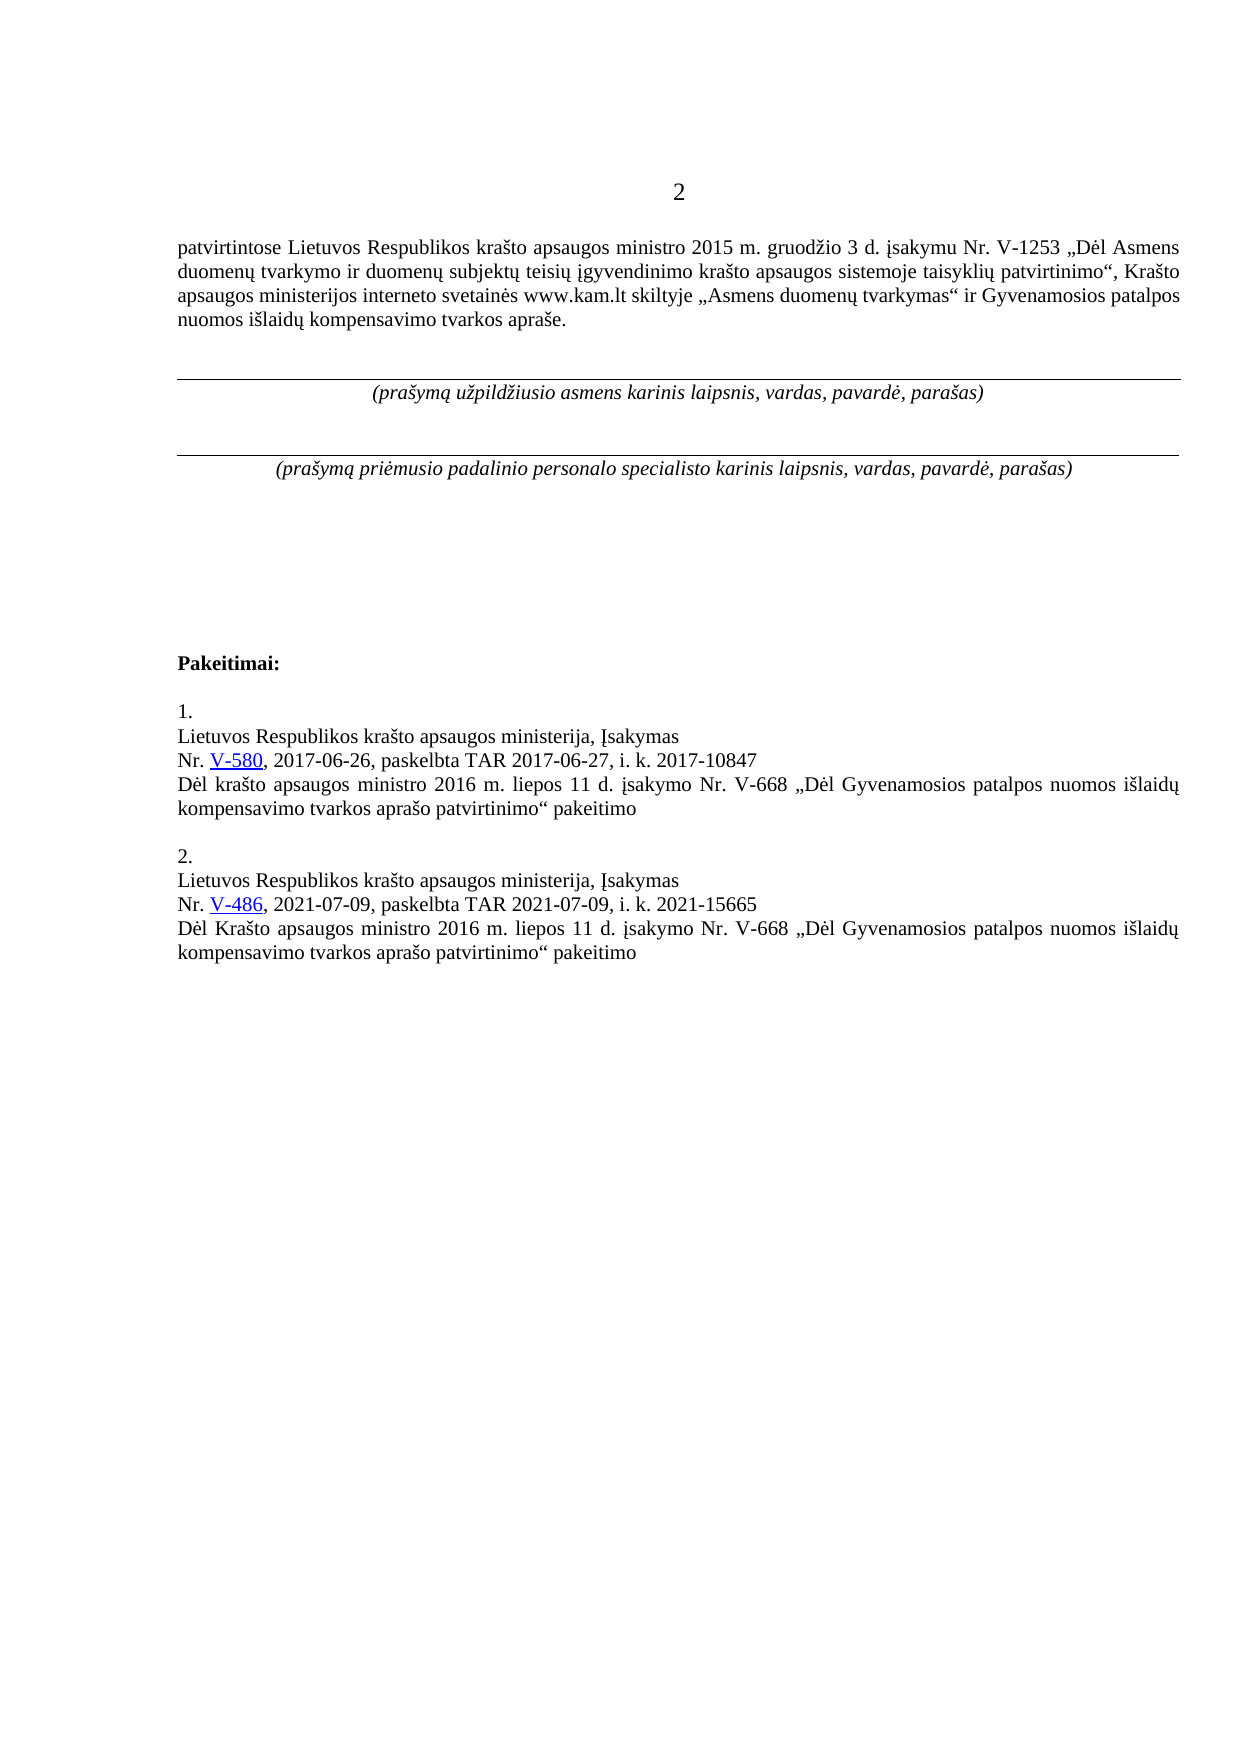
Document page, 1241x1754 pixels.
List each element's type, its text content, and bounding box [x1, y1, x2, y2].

text Dėl krašto apsaugos ministro 2016 m. liepos 11 d. įsakymo Nr. V-668 „Dėl Gyvenamosios patalpos nuomos išlaidų kompensavimo tvarkos aprašo patvirtinimo“ pakeitimo [177, 772, 1181, 820]
table_header (prašymą užpildžiusio asmens karinis laipsnis, vardas, pavardė, parašas) [177, 380, 1181, 404]
text 2. [177, 844, 1181, 868]
table_cell [177, 404, 1178, 454]
text Nr. V-580, 2017-06-26, paskelbta TAR 2017-06-27, i. k. 2017-10847 [177, 748, 1181, 772]
text patvirtintose Lietuvos Respublikos krašto apsaugos ministro 2015 m. gruodžio 3 d. įsakymu Nr. V-1253 „Dėl Asmens duomenų tvarkymo ir duomenų subjektų teisių įgyvendinimo krašto apsaugos sistemoje taisyklių patvirtinimo“, Krašto apsaugos ministerijos interneto svetainės www.kam.lt skiltyje „Asmens duomenų tvarkymas“ ir Gyvenamosios patalpos nuomos išlaidų kompensavimo tvarkos apraše. [177, 235, 1181, 331]
text Lietuvos Respublikos krašto apsaugos ministerija, Įsakymas [177, 868, 1181, 892]
text Dėl Krašto apsaugos ministro 2016 m. liepos 11 d. įsakymo Nr. V-668 „Dėl Gyvenamosios patalpos nuomos išlaidų kompensavimo tvarkos aprašo patvirtinimo“ pakeitimo [177, 916, 1181, 964]
text Lietuvos Respublikos krašto apsaugos ministerija, Įsakymas [177, 723, 1181, 748]
text Nr. V-486, 2021-07-09, paskelbta TAR 2021-07-09, i. k. 2021-15665 [177, 892, 1181, 916]
text Pakeitimai: [177, 651, 1181, 675]
table_cell (prašymą priėmusio padalinio personalo specialisto karinis laipsnis, vardas, pavardė, parašas) [177, 456, 1178, 480]
text 1. [177, 699, 1181, 723]
